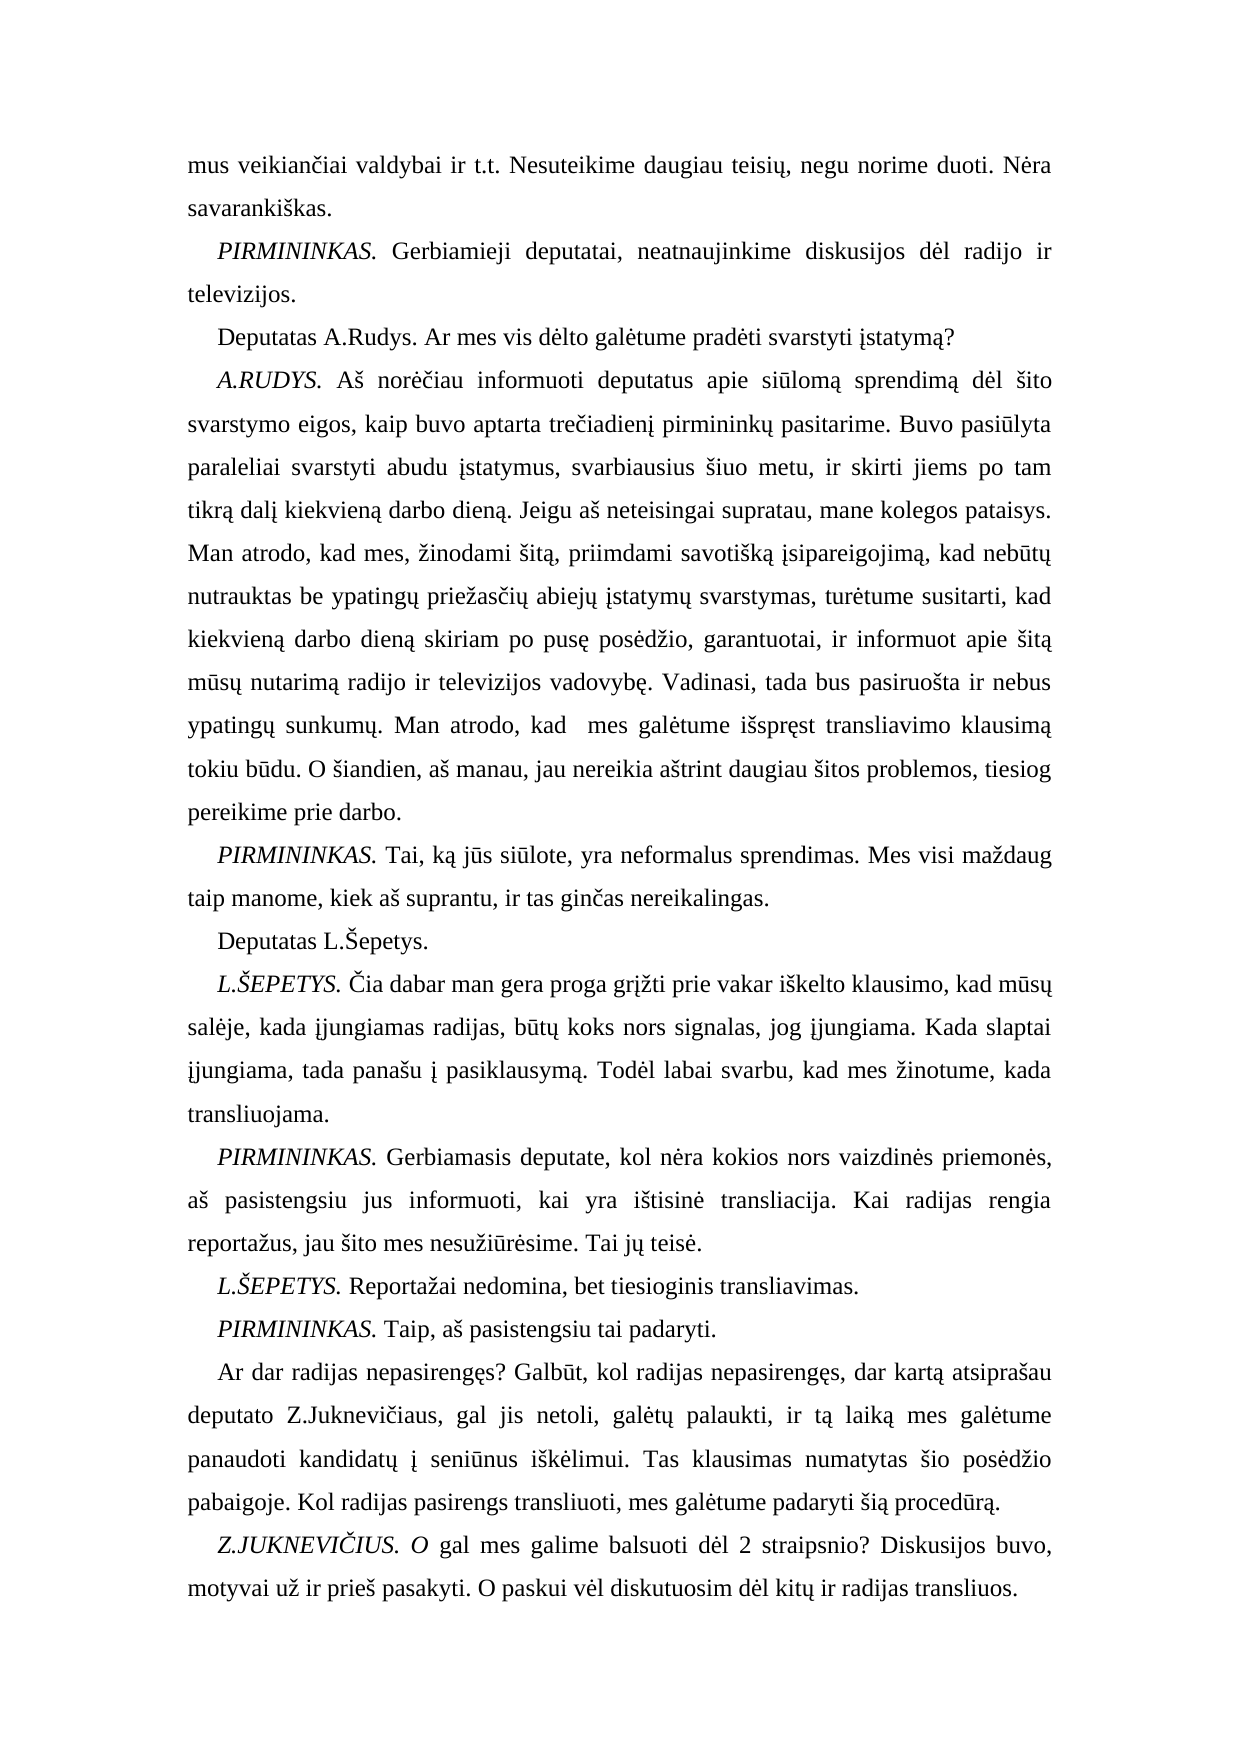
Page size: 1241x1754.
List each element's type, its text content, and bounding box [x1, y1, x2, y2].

text Z.JUKNEVIČIUS. O gal mes galime balsuoti dėl 2 straipsnio? Diskusijos buvo, motyvai už ir prieš pasakyti. O paskui vėl diskutuosim dėl kitų ir radijas transliuos. [187, 1530, 1053, 1602]
text Deputatas L.Šepetys. [187, 926, 1053, 955]
text A.RUDYS. Aš norėčiau informuoti deputatus apie siūlomą sprendimą dėl šito svarstymo eigos, kaip buvo aptarta trečiadienį pirmininkų pasitarime. Buvo pasiūlyta paraleliai svarstyti abudu įstatymus, svarbiausius šiuo metu, ir skirti jiems po tam tikrą dalį kiekvieną darbo dieną. Jeigu aš neteisingai supratau, mane kolegos pataisys. Man atrodo, kad mes, žinodami šitą, priimdami savotišką įsipareigojimą, kad nebūtų nutrauktas be ypatingų priežasčių abiejų įstatymų svarstymas, turėtume susitarti, kad kiekvieną darbo dieną skiriam po pusę posėdžio, garantuotai, ir informuot apie šitą mūsų nutarimą radijo ir televizijos vadovybę. Vadinasi, tada bus pasiruošta ir nebus ypatingų sunkumų. Man atrodo, kad mes galėtume išspręst transliavimo klausimą tokiu būdu. O šiandien, aš manau, jau nereikia aštrint daugiau šitos problemos, tiesiog pereikime prie darbo. [187, 366, 1053, 826]
text PIRMININKAS. Taip, aš pasistengsiu tai padaryti. [187, 1314, 1053, 1343]
text PIRMININKAS. Gerbiamieji deputatai, neatnaujinkime diskusijos dėl radijo ir televizijos. [187, 236, 1053, 308]
text Ar dar radijas nepasirengęs? Galbūt, kol radijas nepasirengęs, dar kartą atsiprašau deputato Z.Juknevičiaus, gal jis netoli, galėtų palaukti, ir tą laiką mes galėtume panaudoti kandidatų į seniūnus iškėlimui. Tas klausimas numatytas šio posėdžio pabaigoje. Kol radijas pasirengs transliuoti, mes galėtume padaryti šią procedūrą. [187, 1357, 1053, 1516]
text PIRMININKAS. Tai, ką jūs siūlote, yra neformalus sprendimas. Mes visi maždaug taip manome, kiek aš suprantu, ir tas ginčas nereikalingas. [187, 840, 1053, 912]
text L.ŠEPETYS. Reportažai nedomina, bet tiesioginis transliavimas. [187, 1271, 1053, 1300]
text PIRMININKAS. Gerbiamasis deputate, kol nėra kokios nors vaizdinės priemonės, aš pasistengsiu jus informuoti, kai yra ištisinė transliacija. Kai radijas rengia reportažus, jau šito mes nesužiūrėsime. Tai jų teisė. [187, 1142, 1053, 1257]
text mus veikiančiai valdybai ir t.t. Nesuteikime daugiau teisių, negu norime duoti. Nėra savarankiškas. [187, 150, 1053, 222]
text Deputatas A.Rudys. Ar mes vis dėlto galėtume pradėti svarstyti įstatymą? [187, 322, 1053, 351]
text L.ŠEPETYS. Čia dabar man gera proga grįžti prie vakar iškelto klausimo, kad mūsų salėje, kada įjungiamas radijas, būtų koks nors signalas, jog įjungiama. Kada slaptai įjungiama, tada panašu į pasiklausymą. Todėl labai svarbu, kad mes žinotume, kada transliuojama. [187, 969, 1053, 1127]
